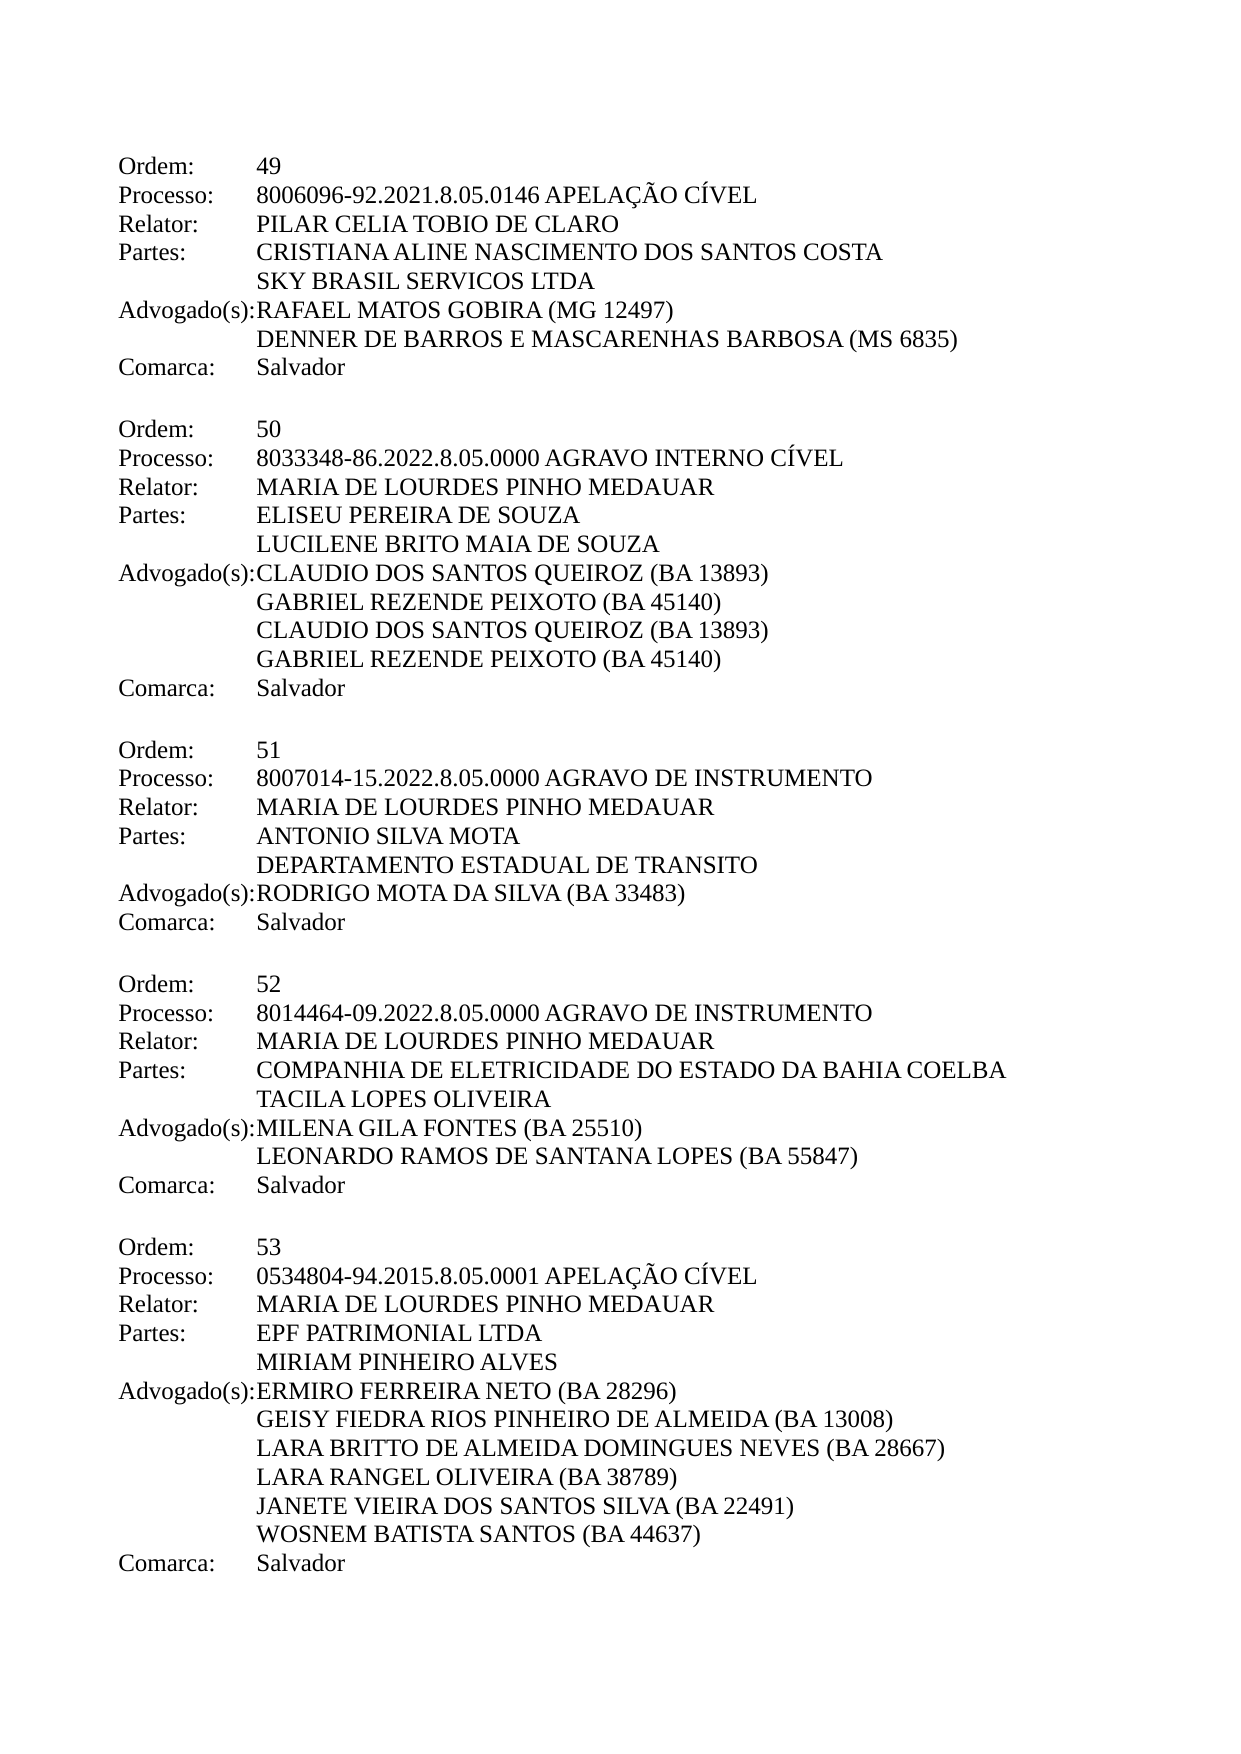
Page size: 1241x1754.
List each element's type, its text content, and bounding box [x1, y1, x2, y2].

table_cell DEPARTAMENTO ESTADUAL DE TRANSITO [256, 850, 877, 878]
table_cell Partes: [118, 500, 256, 529]
table_cell MARIA DE LOURDES PINHO MEDAUAR [256, 472, 848, 500]
table_cell Comarca: [118, 907, 256, 936]
table_cell [118, 1491, 256, 1519]
table_header 52 [256, 969, 1017, 998]
table_cell RAFAEL MATOS GOBIRA (MG 12497) [256, 295, 963, 324]
table_cell GEISY FIEDRA RIOS PINHEIRO DE ALMEIDA (BA 13008) [256, 1405, 955, 1433]
table_cell Processo: [118, 443, 256, 472]
table_cell MARIA DE LOURDES PINHO MEDAUAR [256, 1290, 955, 1318]
table_cell Partes: [118, 1055, 256, 1084]
table_cell LUCILENE BRITO MAIA DE SOUZA [256, 529, 848, 558]
table_cell Advogado(s): [118, 879, 256, 907]
table_cell 8006096-92.2021.8.05.0146 APELAÇÃO CÍVEL [256, 180, 963, 209]
table_cell LARA RANGEL OLIVEIRA (BA 38789) [256, 1462, 955, 1491]
table_cell MILENA GILA FONTES (BA 25510) [256, 1113, 1017, 1141]
table_cell RODRIGO MOTA DA SILVA (BA 33483) [256, 879, 877, 907]
table_cell PILAR CELIA TOBIO DE CLARO [256, 209, 963, 237]
table_header Ordem: [118, 151, 256, 180]
table_cell Partes: [118, 1318, 256, 1347]
table_cell [118, 644, 256, 673]
table_cell 8007014-15.2022.8.05.0000 AGRAVO DE INSTRUMENTO [256, 764, 877, 792]
table_cell Relator: [118, 1026, 256, 1055]
table_cell Advogado(s): [118, 1113, 256, 1141]
table_cell [118, 1433, 256, 1462]
table_cell 8014464-09.2022.8.05.0000 AGRAVO DE INSTRUMENTO [256, 998, 1017, 1026]
table_cell Salvador [256, 1170, 1017, 1199]
table_cell Processo: [118, 1261, 256, 1289]
table_cell Comarca: [118, 673, 256, 702]
table_cell Relator: [118, 472, 256, 500]
table_cell MARIA DE LOURDES PINHO MEDAUAR [256, 792, 877, 821]
table_cell Processo: [118, 998, 256, 1026]
table_header 51 [256, 735, 877, 763]
table_cell ELISEU PEREIRA DE SOUZA [256, 500, 848, 529]
table_cell CLAUDIO DOS SANTOS QUEIROZ (BA 13893) [256, 615, 848, 644]
table_cell [118, 1462, 256, 1491]
table_cell Comarca: [118, 1170, 256, 1199]
table_cell WOSNEM BATISTA SANTOS (BA 44637) [256, 1520, 955, 1548]
table_cell [118, 1520, 256, 1548]
table_cell LEONARDO RAMOS DE SANTANA LOPES (BA 55847) [256, 1141, 1017, 1170]
table_cell [118, 1084, 256, 1113]
table_cell Processo: [118, 180, 256, 209]
table_cell EPF PATRIMONIAL LTDA [256, 1318, 955, 1347]
table_cell Advogado(s): [118, 295, 256, 324]
table_cell MIRIAM PINHEIRO ALVES [256, 1347, 955, 1376]
table_header 50 [256, 414, 848, 443]
table_cell [118, 587, 256, 615]
table_cell Advogado(s): [118, 558, 256, 587]
table_cell SKY BRASIL SERVICOS LTDA [256, 266, 963, 295]
table_header 49 [256, 151, 963, 180]
table_cell [118, 1141, 256, 1170]
table_cell Relator: [118, 209, 256, 237]
table_cell Salvador [256, 907, 877, 936]
table_cell [118, 266, 256, 295]
table_cell DENNER DE BARROS E MASCARENHAS BARBOSA (MS 6835) [256, 324, 963, 352]
table_header Ordem: [118, 735, 256, 763]
table_cell [118, 324, 256, 352]
table_header Ordem: [118, 1232, 256, 1261]
table_cell GABRIEL REZENDE PEIXOTO (BA 45140) [256, 644, 848, 673]
table_cell COMPANHIA DE ELETRICIDADE DO ESTADO DA BAHIA COELBA [256, 1055, 1017, 1084]
table_cell CLAUDIO DOS SANTOS QUEIROZ (BA 13893) [256, 558, 848, 587]
table_cell Partes: [118, 238, 256, 266]
table_cell Relator: [118, 1290, 256, 1318]
table_cell [118, 615, 256, 644]
table_cell Partes: [118, 821, 256, 850]
table_cell MARIA DE LOURDES PINHO MEDAUAR [256, 1026, 1017, 1055]
table_cell Comarca: [118, 353, 256, 381]
table_cell Salvador [256, 353, 963, 381]
table_header 53 [256, 1232, 955, 1261]
table_cell JANETE VIEIRA DOS SANTOS SILVA (BA 22491) [256, 1491, 955, 1519]
table_cell Comarca: [118, 1548, 256, 1577]
table_cell TACILA LOPES OLIVEIRA [256, 1084, 1017, 1113]
table_cell [118, 529, 256, 558]
table_cell 8033348-86.2022.8.05.0000 AGRAVO INTERNO CÍVEL [256, 443, 848, 472]
table_cell LARA BRITTO DE ALMEIDA DOMINGUES NEVES (BA 28667) [256, 1433, 955, 1462]
table_cell ANTONIO SILVA MOTA [256, 821, 877, 850]
table_header Ordem: [118, 969, 256, 998]
table_cell Advogado(s): [118, 1376, 256, 1404]
table_cell [118, 1347, 256, 1376]
table_cell [118, 1405, 256, 1433]
table_cell [118, 850, 256, 878]
table_cell CRISTIANA ALINE NASCIMENTO DOS SANTOS COSTA [256, 238, 963, 266]
table_cell GABRIEL REZENDE PEIXOTO (BA 45140) [256, 587, 848, 615]
table_cell 0534804-94.2015.8.05.0001 APELAÇÃO CÍVEL [256, 1261, 955, 1289]
table_cell Salvador [256, 1548, 955, 1577]
table_header Ordem: [118, 414, 256, 443]
table_cell Processo: [118, 764, 256, 792]
table_cell Salvador [256, 673, 848, 702]
table_cell Relator: [118, 792, 256, 821]
table_cell ERMIRO FERREIRA NETO (BA 28296) [256, 1376, 955, 1404]
